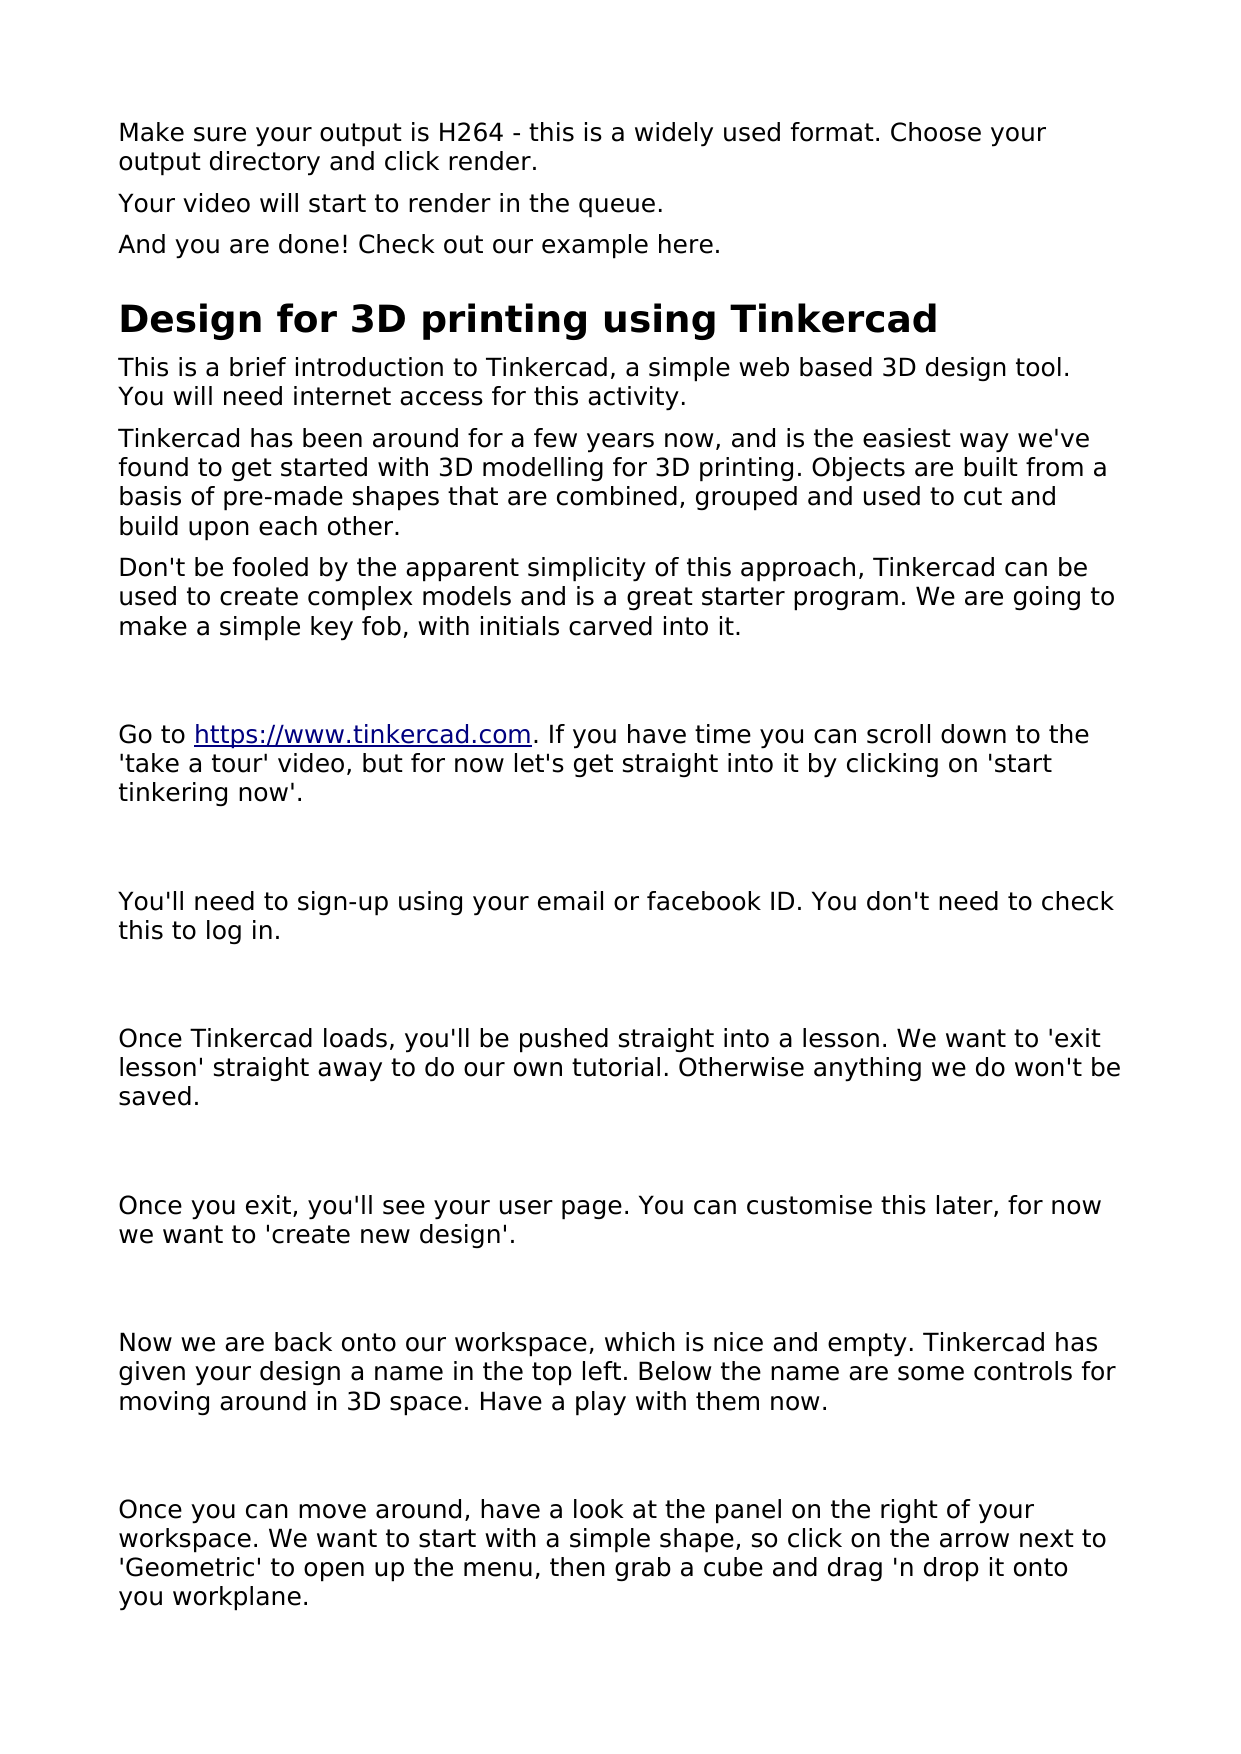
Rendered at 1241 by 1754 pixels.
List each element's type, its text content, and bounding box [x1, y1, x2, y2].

text Now we are back onto our workspace, which is nice and empty. Tinkercad has given your design a name in the top left. Below the name are some controls for moving around in 3D space. Have a play with them now. [118, 1328, 1122, 1416]
text Don't be fooled by the apparent simplicity of this approach, Tinkercad can be used to create complex models and is a great starter program. We are going to make a simple key fob, with initials carved into it. [118, 553, 1122, 641]
text You'll need to sign-up using your email or facebook ID. You don't need to check this to log in. [118, 887, 1122, 945]
text Tinkercad has been around for a few years now, and is the easiest way we've found to get started with 3D modelling for 3D printing. Objects are built from a basis of pre-made shapes that are combined, grouped and used to cut and build upon each other. [118, 424, 1122, 541]
text Once you can move around, have a look at the panel on the right of your workspace. We want to start with a simple shape, so click on the arrow next to 'Geometric' to open up the menu, then grab a cube and drag 'n drop it onto you workplane. [118, 1495, 1122, 1612]
text Once Tinkercad loads, you'll be pushed straight into a lesson. We want to 'exit lesson' straight away to do our own tutorial. Otherwise anything we do won't be saved. [118, 1024, 1122, 1112]
text This is a brief introduction to Tinkercad, a simple web based 3D design tool. You will need internet access for this activity. [118, 353, 1122, 412]
text And you are done! Check out our example here. [118, 231, 1122, 260]
text Go to https://www.tinkercad.com. If you have time you can scroll down to the 'take a tour' video, but for now let's get straight into it by clicking on 'start tinkering now'. [118, 720, 1122, 808]
text Your video will start to render in the queue. [118, 189, 1122, 218]
text Make sure your output is H264 - this is a widely used format. Choose your output directory and click render. [118, 118, 1122, 176]
subtitle Design for 3D printing using Tinkercad [118, 297, 1122, 341]
text Once you exit, you'll see your user page. You can customise this later, for now we want to 'create new design'. [118, 1191, 1122, 1249]
